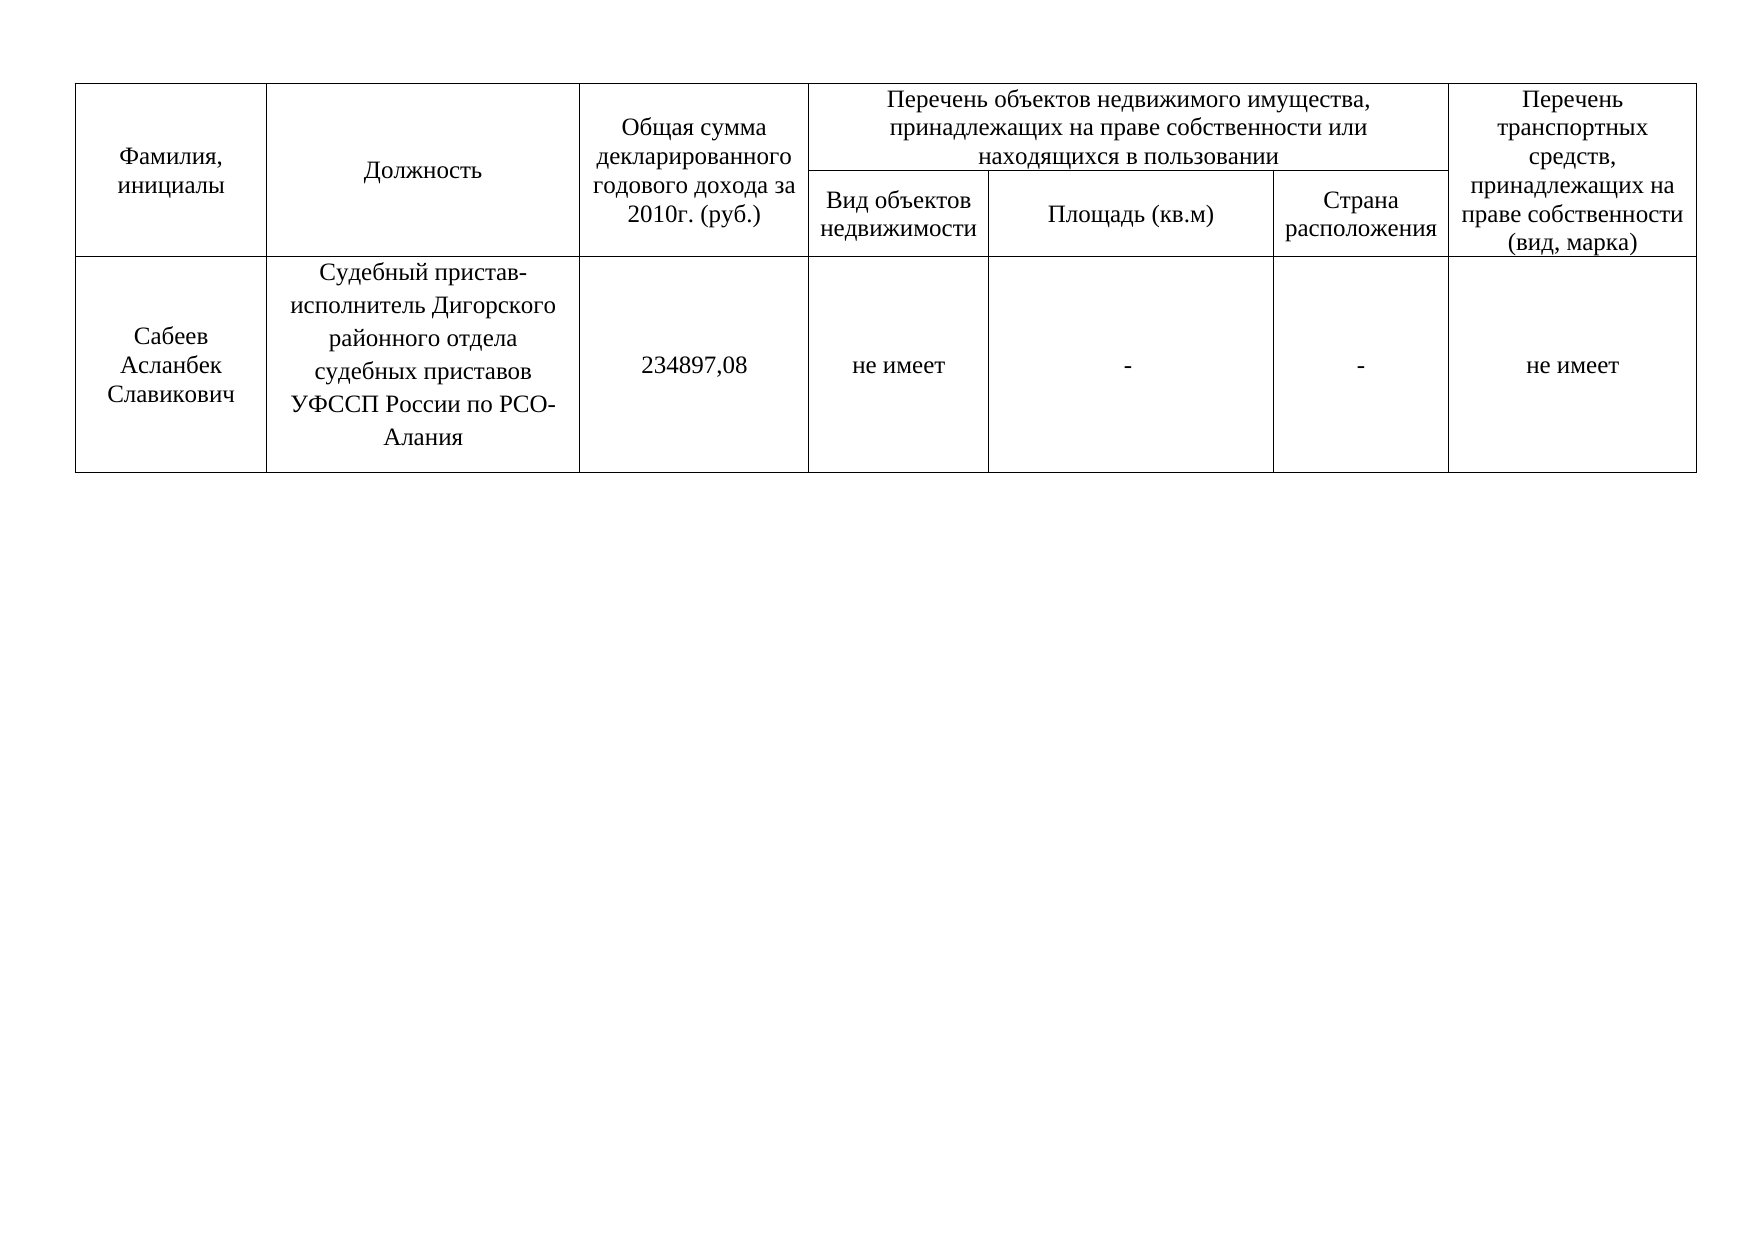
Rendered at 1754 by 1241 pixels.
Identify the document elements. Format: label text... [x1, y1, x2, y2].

table_cell Площадь (кв.м) [989, 171, 1273, 256]
table_cell Страна расположения [1274, 171, 1448, 256]
table_cell Судебный пристав-исполнитель Дигорского районного отдела судебных приставов УФССП России по РСО-Алания [267, 257, 579, 472]
table_cell Вид объектов недвижимости [809, 171, 988, 256]
table_header Должность [267, 84, 579, 256]
table_header Общая сумма декларированного годового дохода за 2010г. (руб.) [580, 84, 808, 256]
table_header Перечень объектов недвижимого имущества, принадлежащих на праве собственности или находящихся в пользовании [809, 84, 1448, 170]
table_cell не имеет [1449, 257, 1696, 472]
table_header Фамилия, инициалы [76, 84, 266, 256]
table_cell - [1274, 257, 1448, 472]
table_cell Сабеев Асланбек Славикович [76, 257, 266, 472]
table_header Перечень транспортных средств, принадлежащих на праве собственности (вид, марка) [1449, 84, 1696, 256]
table_cell не имеет [809, 257, 988, 472]
table_cell - [989, 257, 1273, 472]
table_cell 234897,08 [580, 257, 808, 472]
